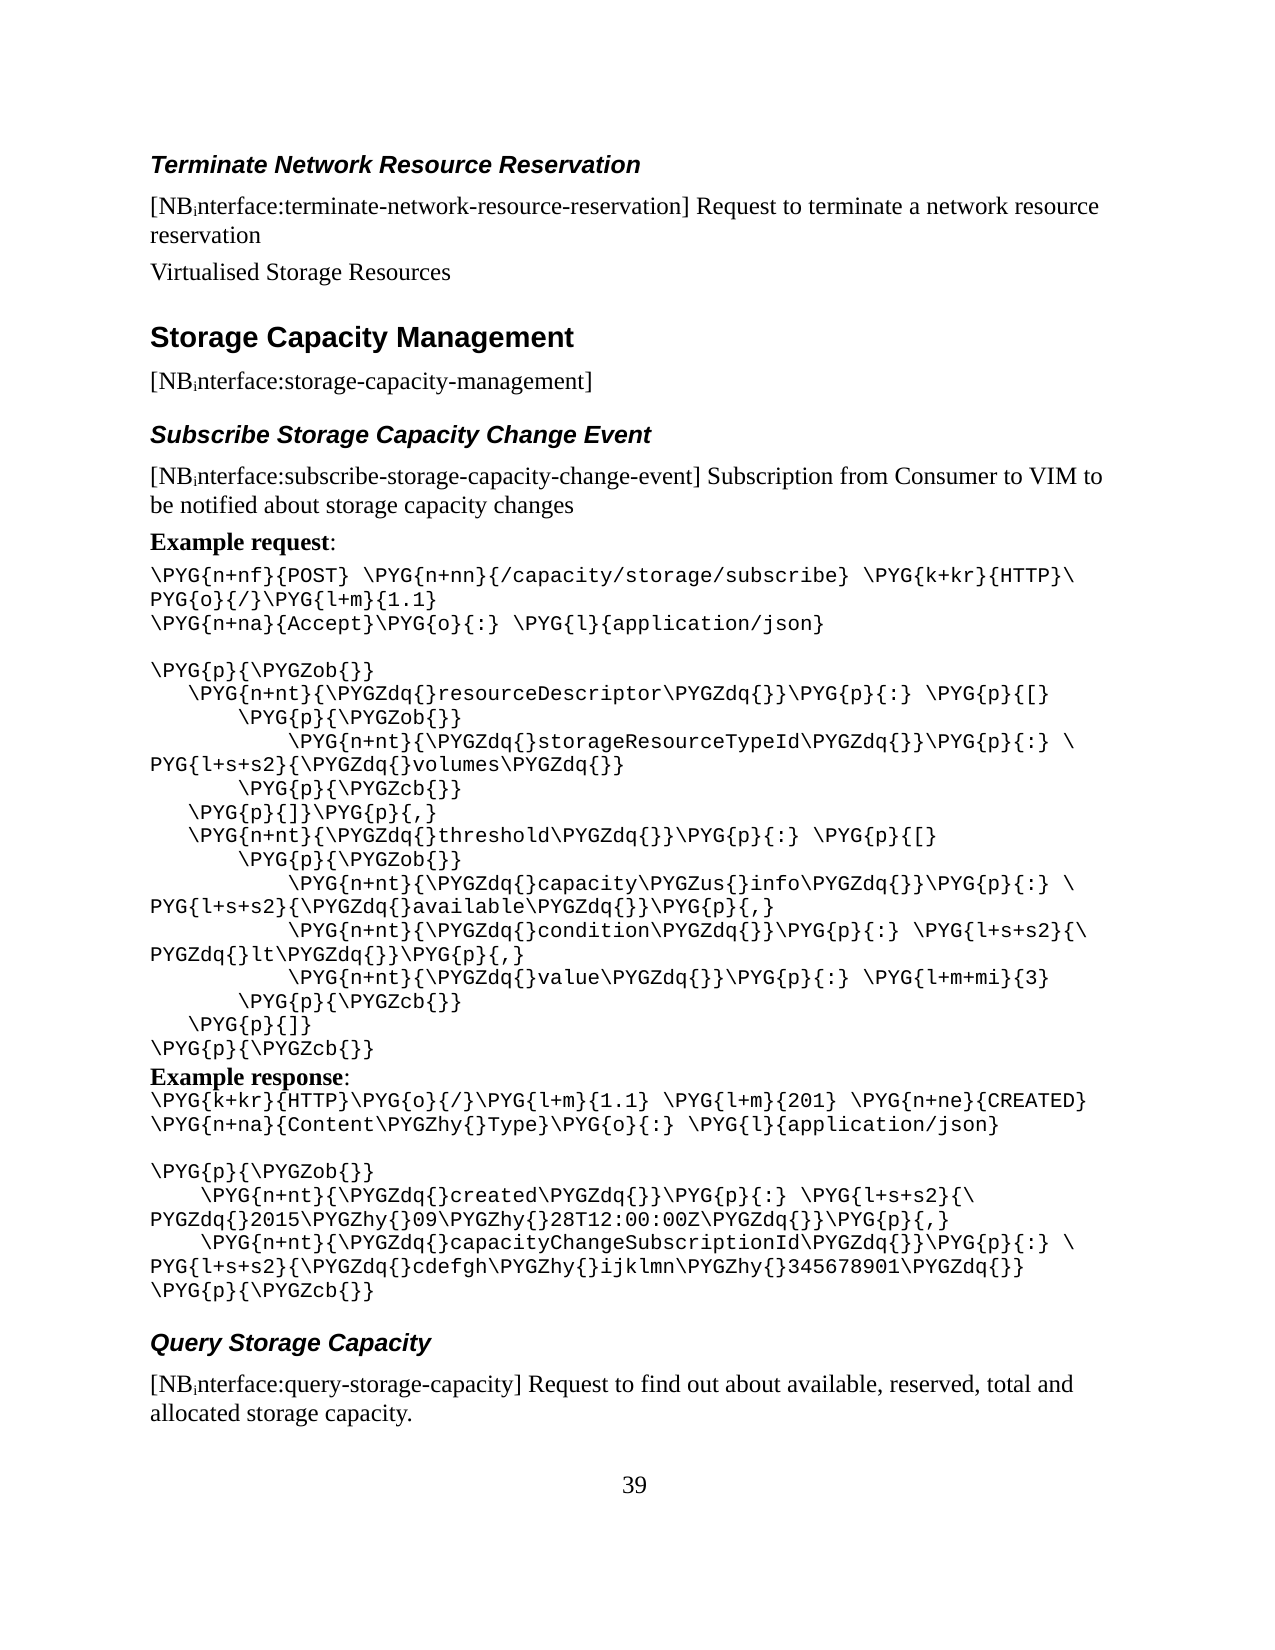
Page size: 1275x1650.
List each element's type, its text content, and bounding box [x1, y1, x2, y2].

text \PYG{n+nt}{\PYGZdq{}resourceDescriptor\PYGZdq{}}\PYG{p}{:} \PYG{p}{[} [150, 683, 1125, 707]
text \PYG{n+nt}{\PYGZdq{}condition\PYGZdq{}}\PYG{p}{:} \PYG{l+s+s2}{\PYGZdq{}lt\PYGZdq{}}\PYG{p}{,} [150, 920, 1125, 967]
text [NBinterface:terminate-network-resource-reservation] Request to terminate a network resource reservation [150, 191, 1125, 248]
text \PYG{n+na}{Content\PYGZhy{}Type}\PYG{o}{:} \PYG{l}{application/json} [150, 1114, 1125, 1138]
text \PYG{p}{\PYGZcb{}} [150, 1038, 1125, 1062]
text \PYG{n+nt}{\PYGZdq{}storageResourceTypeId\PYGZdq{}}\PYG{p}{:} \PYG{l+s+s2}{\PYGZdq{}volumes\PYGZdq{}} [150, 731, 1125, 778]
text \PYG{n+nt}{\PYGZdq{}capacity\PYGZus{}info\PYGZdq{}}\PYG{p}{:} \PYG{l+s+s2}{\PYGZdq{}available\PYGZdq{}}\PYG{p}{,} [150, 873, 1125, 920]
subtitle Terminate Network Resource Reservation [150, 150, 1125, 178]
text \PYG{n+nt}{\PYGZdq{}capacityChangeSubscriptionId\PYGZdq{}}\PYG{p}{:} \PYG{l+s+s2}{\PYGZdq{}cdefgh\PYGZhy{}ijklmn\PYGZhy{}345678901\PYGZdq{}} [150, 1232, 1125, 1280]
text \PYG{p}{\PYGZob{}} [150, 707, 1125, 731]
text [NBinterface:storage-capacity-management] [150, 366, 1125, 395]
text \PYG{p}{\PYGZob{}} [150, 1161, 1125, 1185]
text \PYG{p}{]} [150, 1014, 1125, 1038]
text [NBinterface:query-storage-capacity] Request to find out about available, reserved, total and allocated storage capacity. [150, 1369, 1125, 1427]
text Example response: [150, 1062, 1125, 1091]
text Example request: [150, 527, 1125, 556]
text [NBinterface:subscribe-storage-capacity-change-event] Subscription from Consumer to VIM to be notified about storage capacity changes [150, 461, 1125, 518]
subtitle Storage Capacity Management [150, 320, 1125, 354]
text \PYG{n+na}{Accept}\PYG{o}{:} \PYG{l}{application/json} [150, 612, 1125, 636]
text \PYG{p}{\PYGZob{}} [150, 660, 1125, 683]
text \PYG{n+nt}{\PYGZdq{}threshold\PYGZdq{}}\PYG{p}{:} \PYG{p}{[} [150, 825, 1125, 849]
text Virtualised Storage Resources [150, 257, 1125, 286]
text \PYG{n+nt}{\PYGZdq{}created\PYGZdq{}}\PYG{p}{:} \PYG{l+s+s2}{\PYGZdq{}2015\PYGZhy{}09\PYGZhy{}28T12:00:00Z\PYGZdq{}}\PYG{p}{,} [150, 1185, 1125, 1232]
text \PYG{n+nf}{POST} \PYG{n+nn}{/capacity/storage/subscribe} \PYG{k+kr}{HTTP}\PYG{o}{/}\PYG{l+m}{1.1} [150, 565, 1125, 612]
text \PYG{p}{\PYGZob{}} [150, 849, 1125, 873]
subtitle Subscribe Storage Capacity Change Event [150, 420, 1125, 448]
text \PYG{p}{\PYGZcb{}} [150, 778, 1125, 802]
text \PYG{p}{]}\PYG{p}{,} [150, 802, 1125, 825]
text \PYG{n+nt}{\PYGZdq{}value\PYGZdq{}}\PYG{p}{:} \PYG{l+m+mi}{3} [150, 967, 1125, 991]
text \PYG{p}{\PYGZcb{}} [150, 1280, 1125, 1303]
text \PYG{k+kr}{HTTP}\PYG{o}{/}\PYG{l+m}{1.1} \PYG{l+m}{201} \PYG{n+ne}{CREATED} [150, 1091, 1125, 1114]
subtitle Query Storage Capacity [150, 1328, 1125, 1357]
text \PYG{p}{\PYGZcb{}} [150, 991, 1125, 1014]
